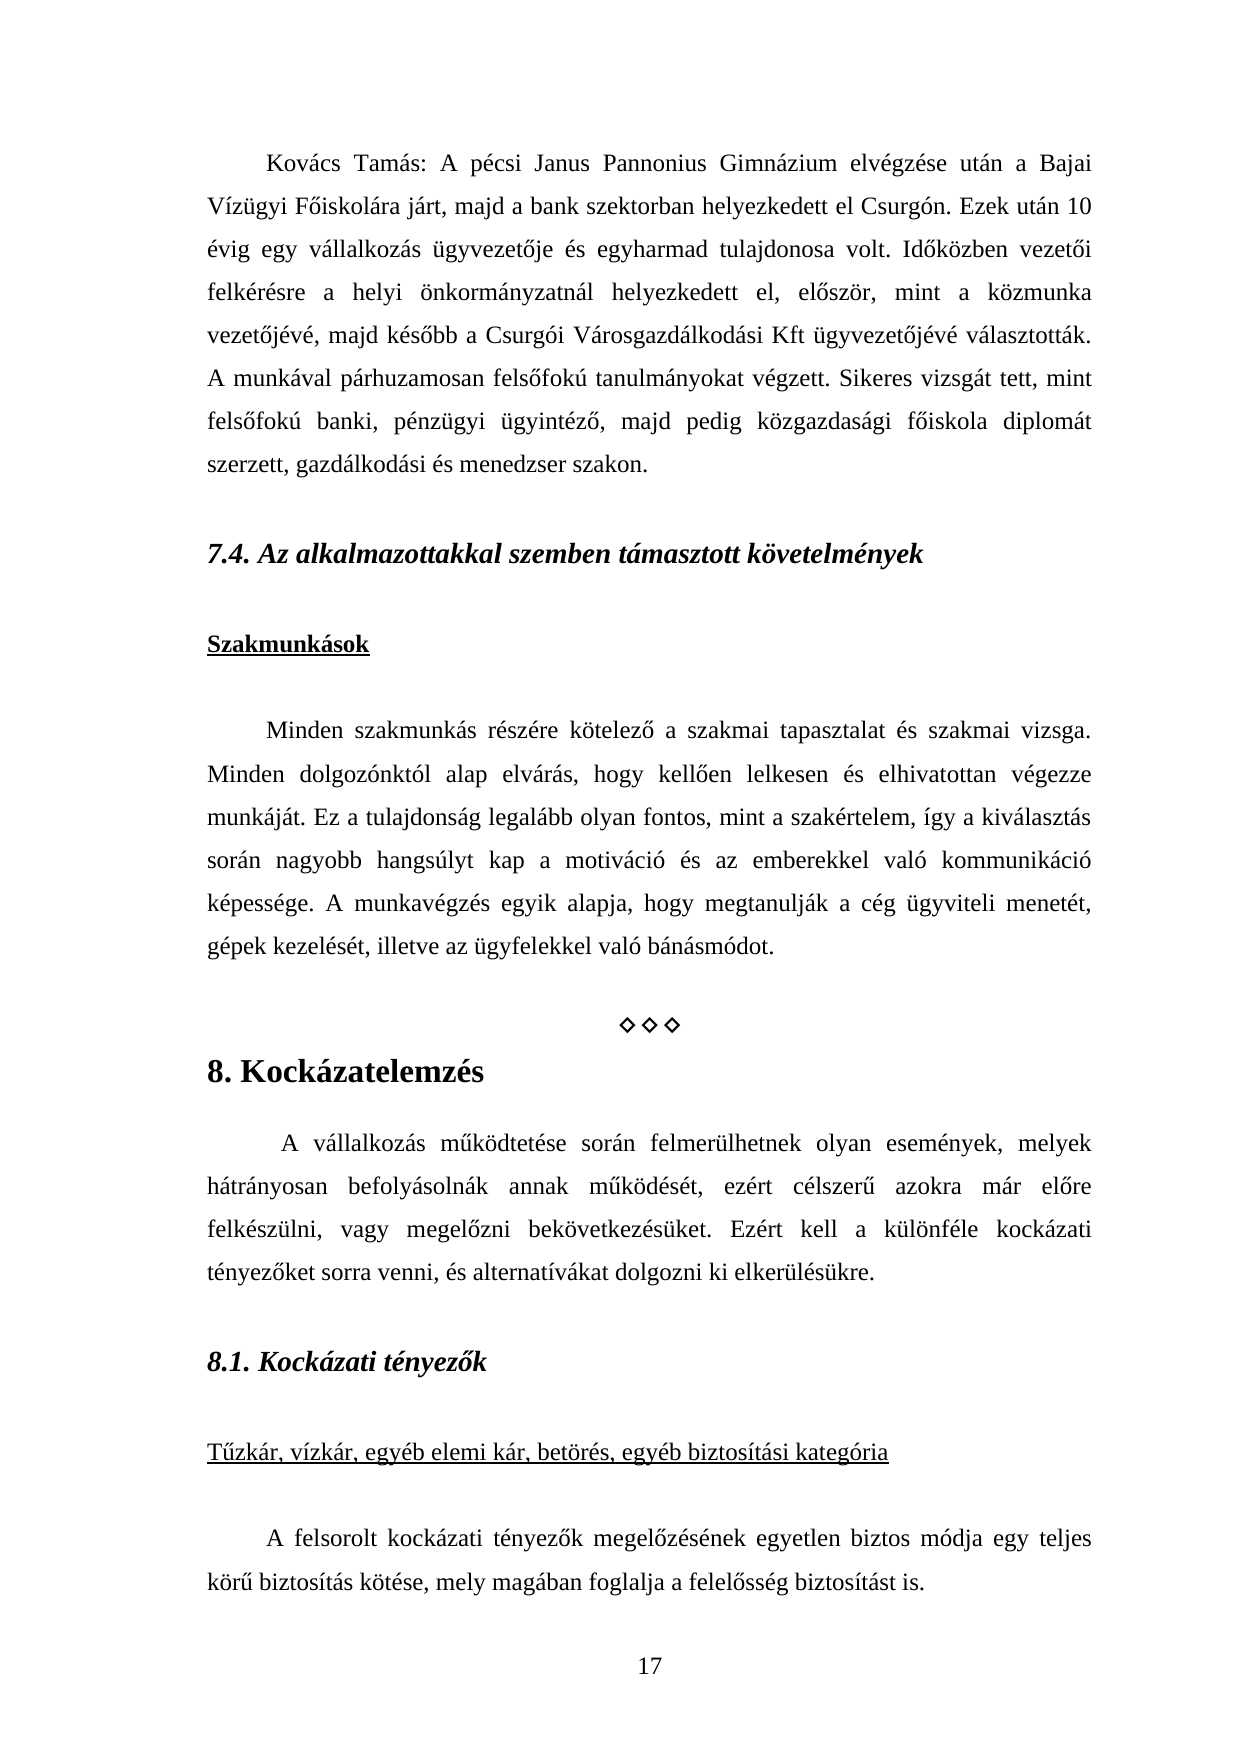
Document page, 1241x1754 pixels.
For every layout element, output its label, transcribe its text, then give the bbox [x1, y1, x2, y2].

text A vállalkozás működtetése során felmerülhetnek olyan események, melyek hátrányosan befolyásolnák annak működését, ezért célszerű azokra már előre felkészülni, vagy megelőzni bekövetkezésüket. Ezért kell a különféle kockázati tényezőket sorra venni, és alternatívákat dolgozni ki elkerülésükre. [207, 1128, 1092, 1286]
subtitle 8. Kockázatelemzés [207, 1051, 1092, 1090]
subtitle 7.4. Az alkalmazottakkal szemben támasztott követelmények [207, 536, 1092, 569]
text Tűzkár, vízkár, egyéb elemi kár, betörés, egyéb biztosítási kategória [207, 1437, 1092, 1466]
text Minden szakmunkás részére kötelező a szakmai tapasztalat és szakmai vizsga. Minden dolgozónktól alap elvárás, hogy kellően lelkesen és elhivatottan végezze munkáját. Ez a tulajdonság legalább olyan fontos, mint a szakértelem, így a kiválasztás során nagyobb hangsúlyt kap a motiváció és az emberekkel való kommunikáció képessége. A munkavégzés egyik alapja, hogy megtanulják a cég ügyviteli menetét, gépek kezelését, illetve az ügyfelekkel való bánásmódot. [207, 716, 1092, 960]
subtitle 8.1. Kockázati tényezők [207, 1344, 1092, 1377]
text  [207, 1017, 1092, 1040]
text Szakmunkások [207, 629, 1092, 658]
text Kovács Tamás: A pécsi Janus Pannonius Gimnázium elvégzése után a Bajai Vízügyi Főiskolára járt, majd a bank szektorban helyezkedett el Csurgón. Ezek után 10 évig egy vállalkozás ügyvezetője és egyharmad tulajdonosa volt. Időközben vezetői felkérésre a helyi önkormányzatnál helyezkedett el, először, mint a közmunka vezetőjévé, majd később a Csurgói Városgazdálkodási Kft ügyvezetőjévé választották. A munkával párhuzamosan felsőfokú tanulmányokat végzett. Sikeres vizsgát tett, mint felsőfokú banki, pénzügyi ügyintéző, majd pedig közgazdasági főiskola diplomát szerzett, gazdálkodási és menedzser szakon. [207, 148, 1092, 478]
text A felsorolt kockázati tényezők megelőzésének egyetlen biztos módja egy teljes körű biztosítás kötése, mely magában foglalja a felelősség biztosítást is. [207, 1523, 1092, 1595]
